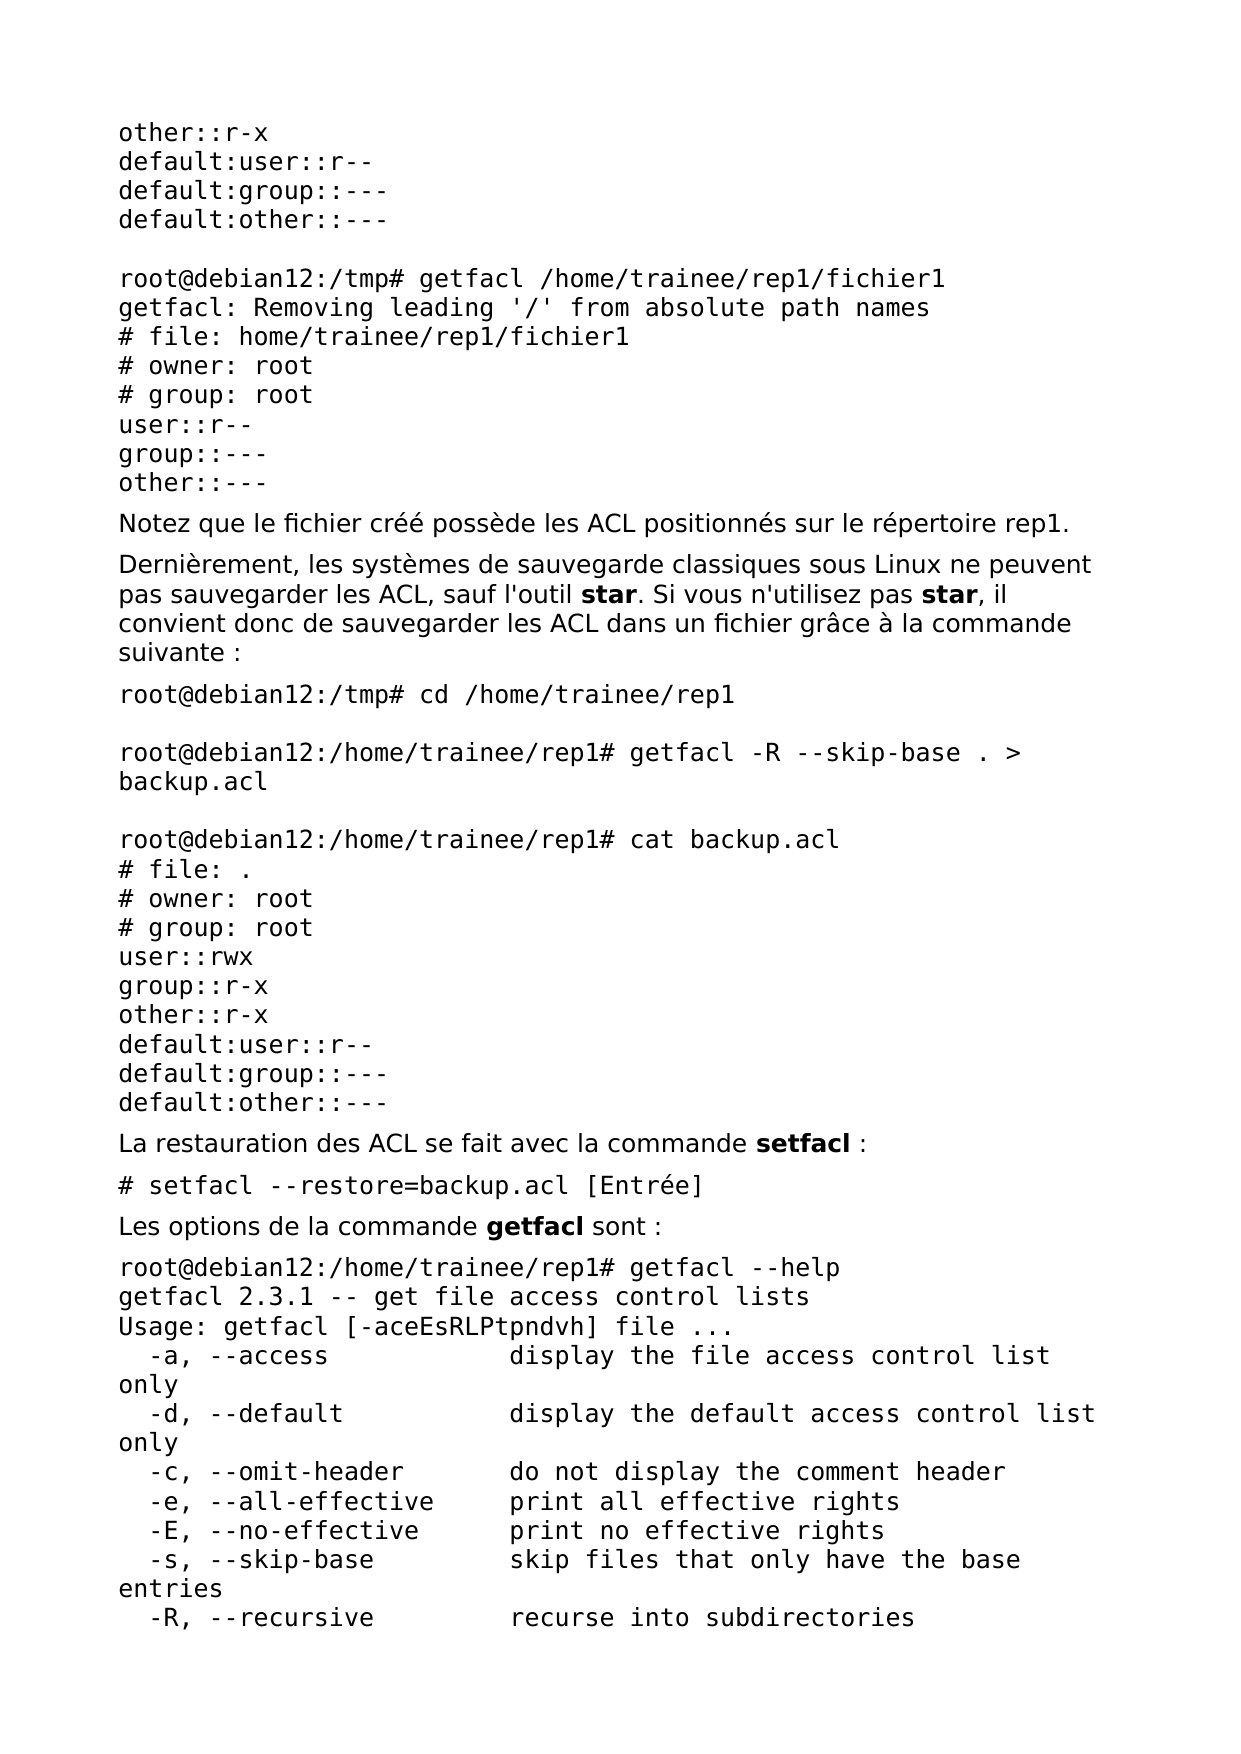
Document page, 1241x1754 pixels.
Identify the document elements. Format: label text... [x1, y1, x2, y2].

text root@debian12:/home/trainee/rep1# getfacl --help getfacl 2.3.1 -- get file access control lists Usage: getfacl [-aceEsRLPtpndvh] file ... -a, --access display the file access control list only -d, --default display the default access control list only -c, --omit-header do not display the comment header -e, --all-effective print all effective rights -E, --no-effective print no effective rights -s, --skip-base skip files that only have the base entries -R, --recursive recurse into subdirectories [118, 1253, 1122, 1633]
text La restauration des ACL se fait avec la commande setfacl : [118, 1129, 1122, 1158]
text other::r-x default:user::r-- default:group::--- default:other::--- root@debian12:/tmp# getfacl /home/trainee/rep1/fichier1 getfacl: Removing leading '/' from absolute path names # file: home/trainee/rep1/fichier1 # owner: root # group: root user::r-- group::--- other::--- [118, 118, 1122, 497]
text Dernièrement, les systèmes de sauvegarde classiques sous Linux ne peuvent pas sauvegarder les ACL, sauf l'outil star. Si vous n'utilisez pas star, il convient donc de sauvegarder les ACL dans un fichier grâce à la commande suivante : [118, 551, 1122, 667]
text root@debian12:/tmp# cd /home/trainee/rep1 root@debian12:/home/trainee/rep1# getfacl -R --skip-base . > backup.acl root@debian12:/home/trainee/rep1# cat backup.acl # file: . # owner: root # group: root user::rwx group::r-x other::r-x default:user::r-- default:group::--- default:other::--- [118, 680, 1122, 1117]
text Les options de la commande getfacl sont : [118, 1212, 1122, 1241]
text Notez que le fichier créé possède les ACL positionnés sur le répertoire rep1. [118, 509, 1122, 538]
text # setfacl --restore=backup.acl [Entrée] [118, 1171, 1122, 1200]
